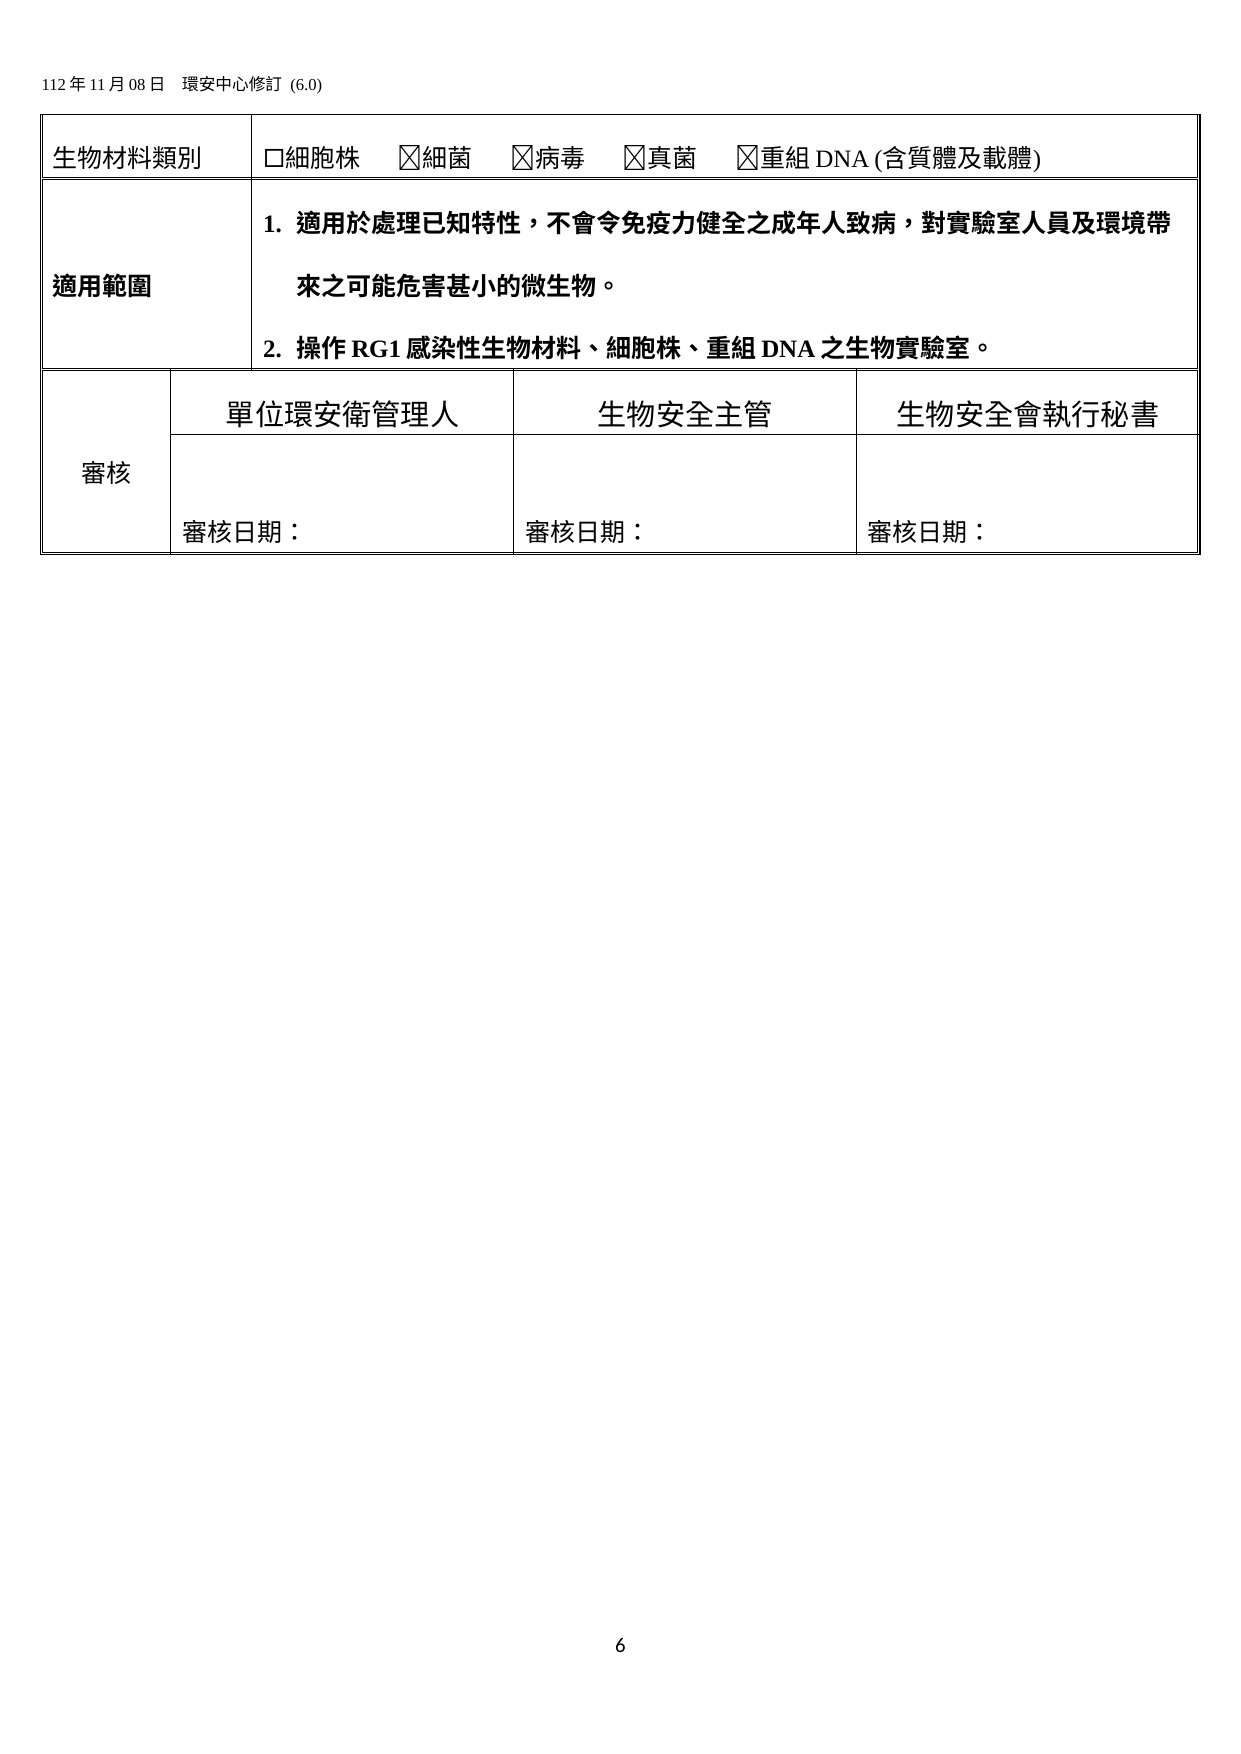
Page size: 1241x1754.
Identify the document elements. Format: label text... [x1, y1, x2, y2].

table_cell 適用範圍 [43, 180, 251, 368]
table_cell 審核日期： [171, 435, 513, 552]
table_cell 細胞株 細菌 病毒 真菌 重組DNA (含質體及載體) [252, 115, 1197, 177]
table_cell 審核日期： [514, 435, 856, 552]
table_cell 單位環安衛管理人 [171, 371, 513, 433]
table_cell 審核日期： [857, 435, 1197, 552]
table_cell 生物安全主管 [514, 371, 856, 433]
table_cell 審核 [43, 371, 170, 552]
table_cell 適用於處理已知特性，不會令免疫力健全之成年人致病，對實驗室人員及環境帶來之可能危害甚小的微生物。 操作RG1感染性生物材料、細胞株、重組DNA之生物實驗室。 [252, 180, 1197, 368]
table_cell 生物材料類別 [43, 115, 251, 177]
table_cell 生物安全會執行秘書 [857, 371, 1197, 433]
